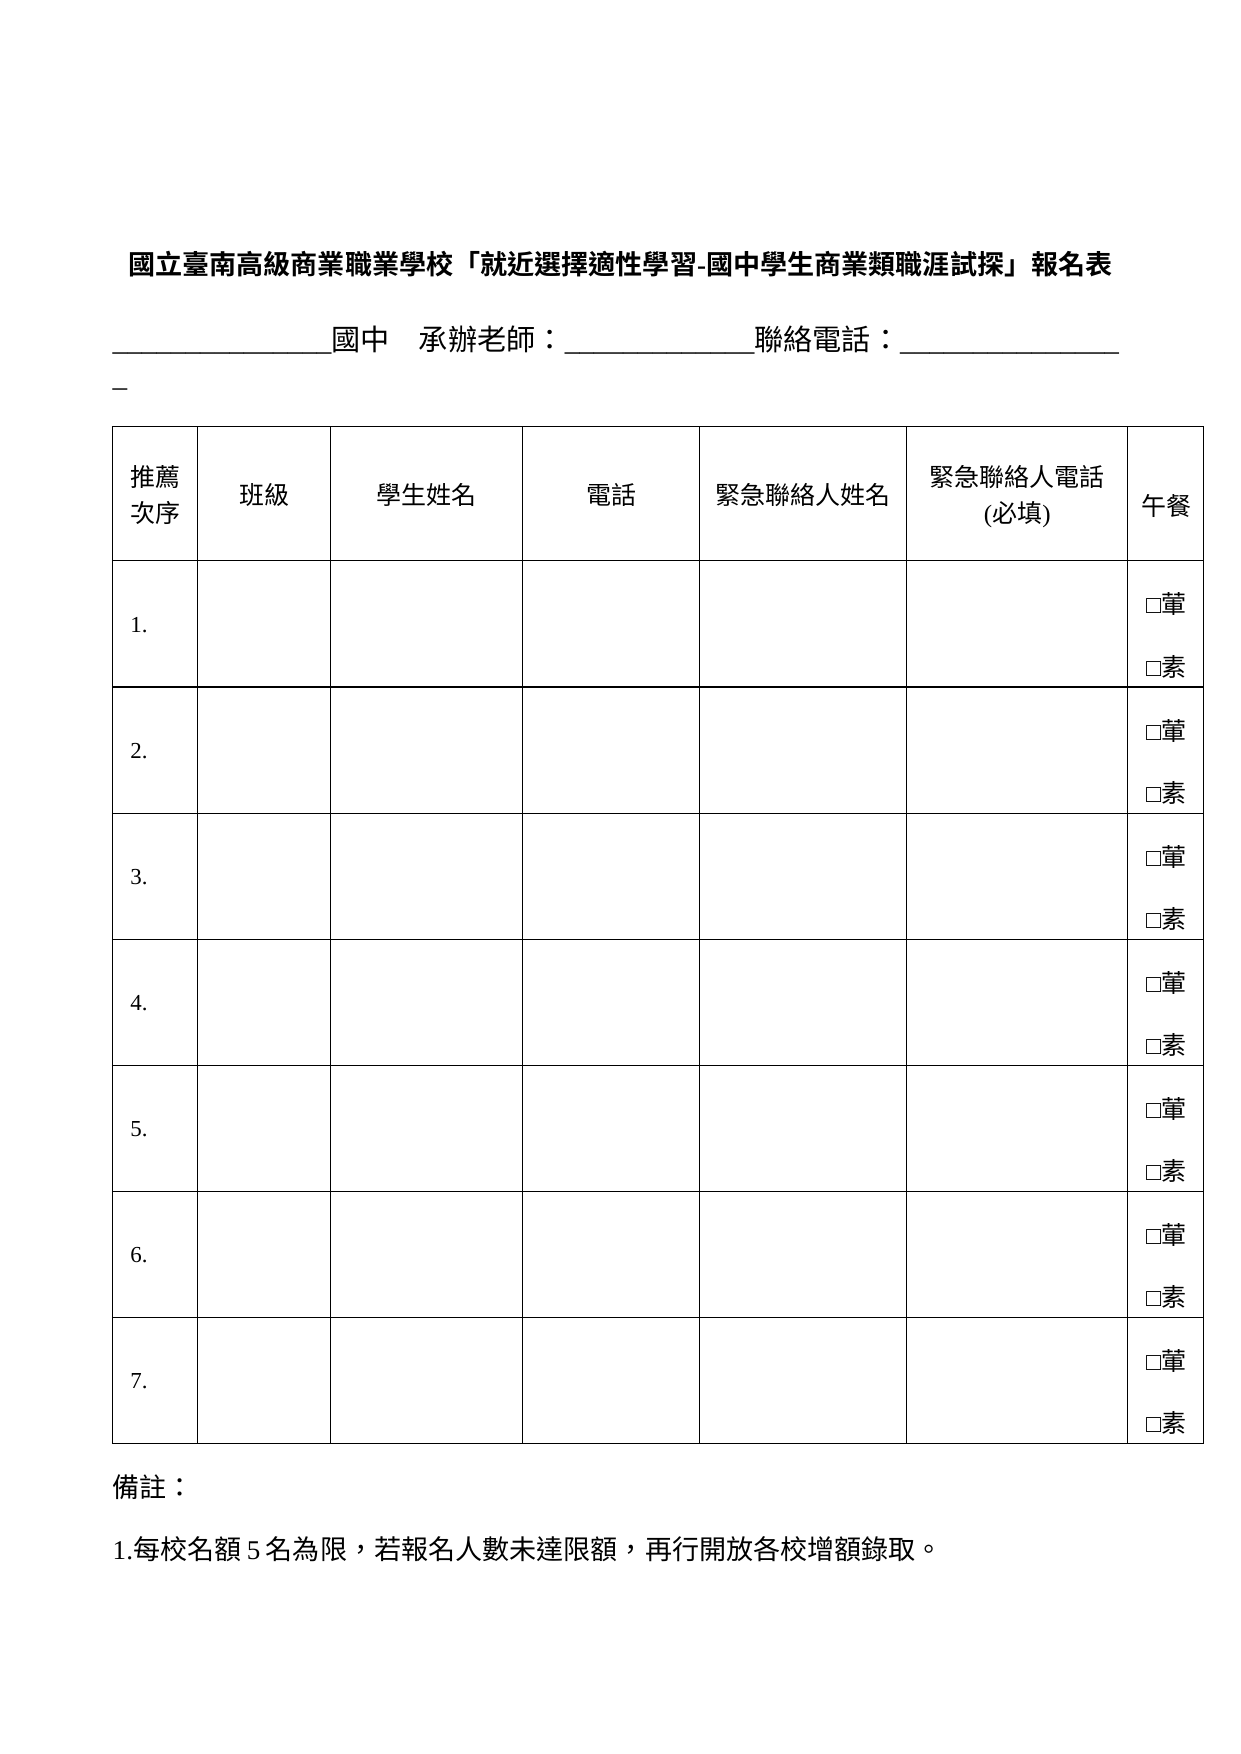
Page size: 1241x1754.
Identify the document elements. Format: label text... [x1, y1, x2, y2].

table_cell [523, 561, 699, 686]
table_cell [523, 1318, 699, 1443]
table_cell [700, 561, 906, 686]
table_header 午餐 [1128, 427, 1203, 560]
table_cell [113, 1192, 197, 1317]
table_cell [907, 688, 1127, 812]
table_cell [700, 688, 906, 812]
table_cell □葷 □素 [1128, 561, 1203, 686]
table_cell [907, 814, 1127, 938]
table_cell [523, 814, 699, 938]
text 1.每校名額5名為限，若報名人數未達限額，再行開放各校增額錄取。 [112, 1506, 1128, 1569]
table_cell [198, 1066, 330, 1191]
table_cell □葷 □素 [1128, 688, 1203, 812]
table_cell [113, 1066, 197, 1191]
table_cell [331, 814, 522, 938]
table_cell [700, 940, 906, 1064]
table_header 緊急聯絡人電話 (必填) [907, 427, 1127, 560]
table_header 緊急聯絡人姓名 [700, 427, 906, 560]
table_cell [198, 561, 330, 686]
text 備註： [112, 1444, 1128, 1506]
table_cell [198, 814, 330, 938]
table_cell [113, 1318, 197, 1443]
table_cell □葷 □素 [1128, 940, 1203, 1064]
table_cell [113, 561, 197, 686]
table_cell □葷 □素 [1128, 814, 1203, 938]
table_cell [907, 561, 1127, 686]
table_cell [331, 688, 522, 812]
table_cell [198, 940, 330, 1064]
table_cell □葷 □素 [1128, 1066, 1203, 1191]
text _______________國中 承辦老師：_____________聯絡電話：________________ [112, 317, 1128, 393]
table_cell [907, 1192, 1127, 1317]
table_cell □葷 □素 [1128, 1318, 1203, 1443]
table_cell [331, 1318, 522, 1443]
table_cell [907, 1318, 1127, 1443]
table_cell [331, 561, 522, 686]
table_cell [700, 1066, 906, 1191]
table_cell [523, 940, 699, 1064]
table_cell [198, 1192, 330, 1317]
text 國立臺南高級商業職業學校「就近選擇適性學習-國中學生商業類職涯試探」報名表 [112, 221, 1128, 283]
table_cell [523, 1192, 699, 1317]
table_cell [331, 1192, 522, 1317]
table_cell [907, 1066, 1127, 1191]
table_cell [700, 1192, 906, 1317]
table_header 學生姓名 [331, 427, 522, 560]
table_header 班級 [198, 427, 330, 560]
table_cell [113, 940, 197, 1064]
table_header 推薦次序 [113, 427, 197, 560]
table_cell [331, 1066, 522, 1191]
table_cell [907, 940, 1127, 1064]
table_cell [113, 688, 197, 812]
table_cell [331, 940, 522, 1064]
table_cell [198, 688, 330, 812]
table_cell [113, 814, 197, 938]
table_cell [700, 1318, 906, 1443]
table_cell [523, 688, 699, 812]
table_cell [700, 814, 906, 938]
table_cell □葷 □素 [1128, 1192, 1203, 1317]
table_cell [523, 1066, 699, 1191]
table_header 電話 [523, 427, 699, 560]
table_cell [198, 1318, 330, 1443]
